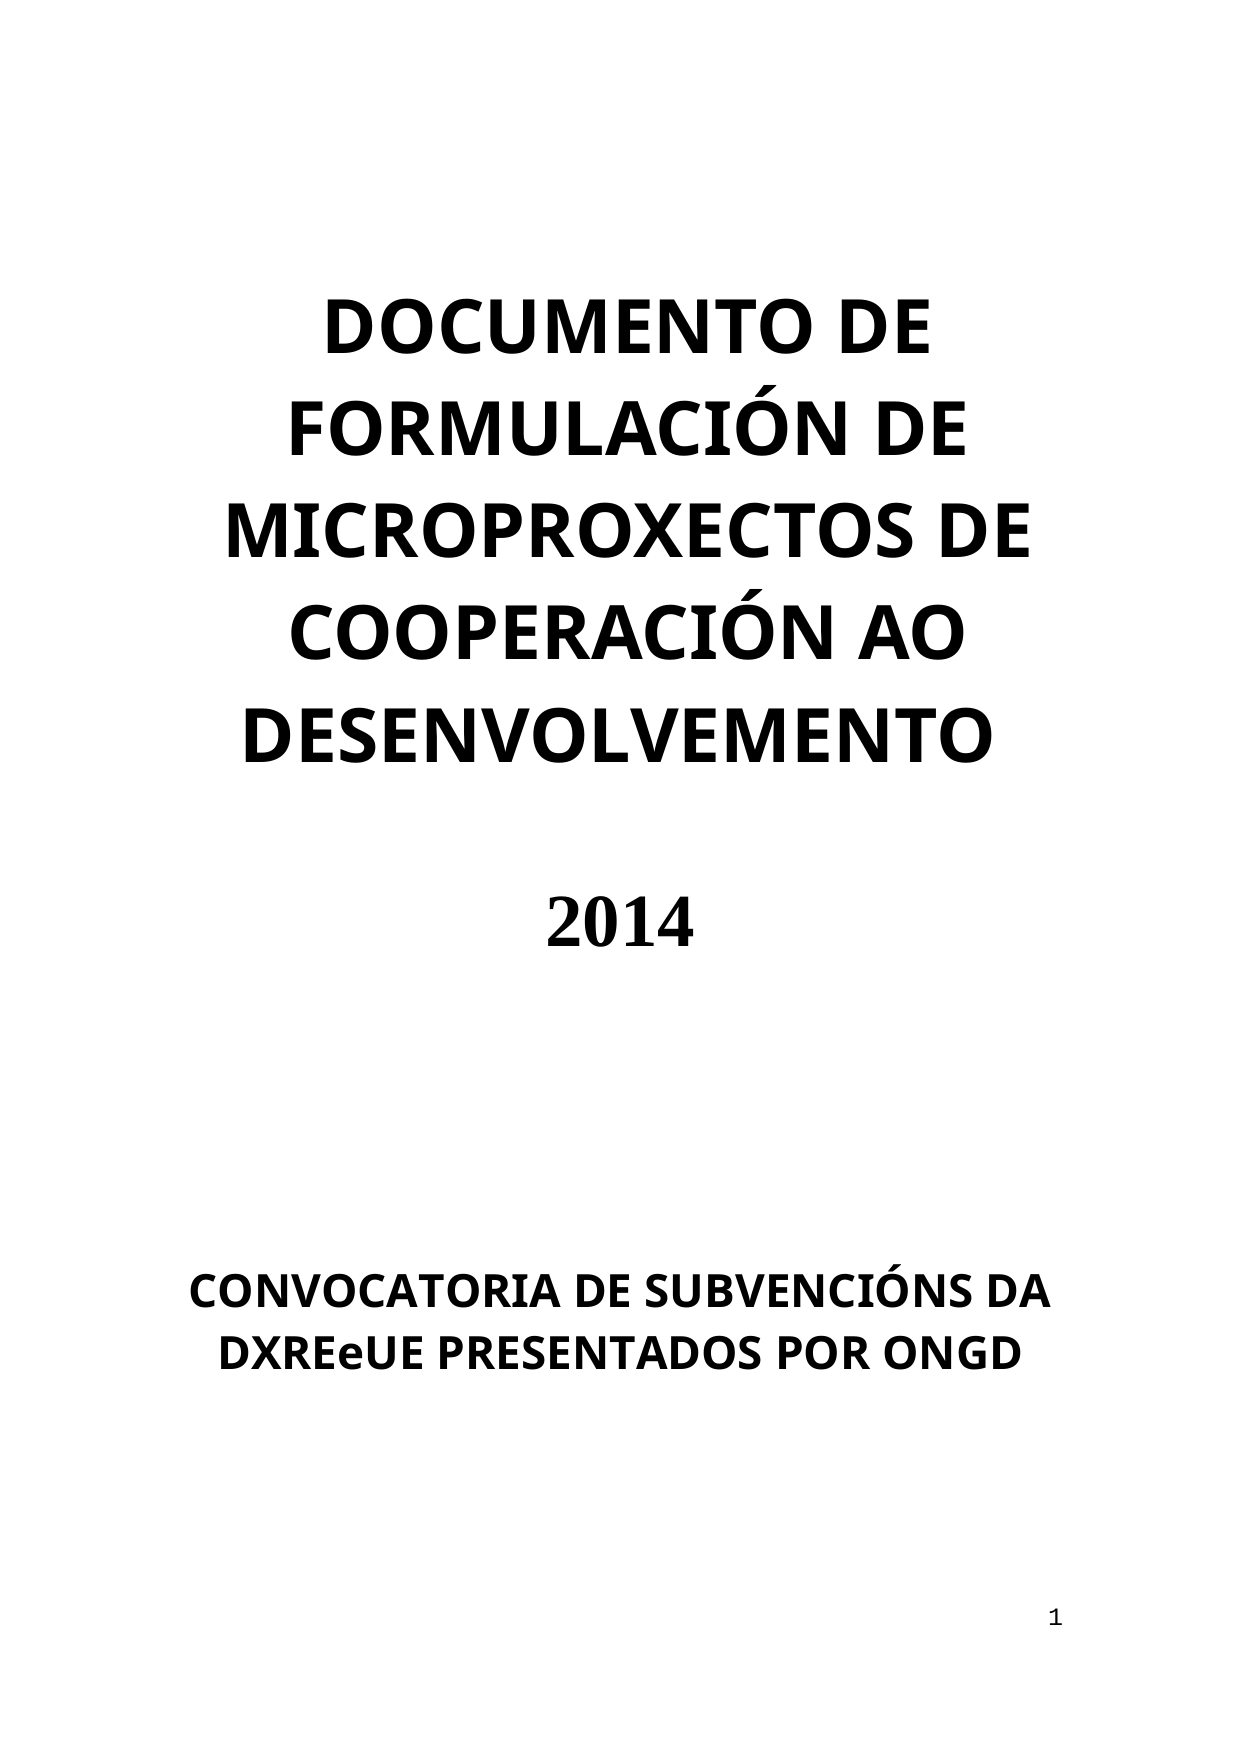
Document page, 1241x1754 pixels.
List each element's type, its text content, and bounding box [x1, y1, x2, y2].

text CONVOCATORIA DE SUBVENCIÓNS DA DXREeUE PRESENTADOS POR ONGD [177, 1258, 1063, 1383]
text DOCUMENTO DE FORMULACIÓN DE MICROPROXECTOS DE COOPERACIÓN AO DESENVOLVEMENTO [162, 273, 1093, 784]
text 2014 [177, 876, 1063, 963]
